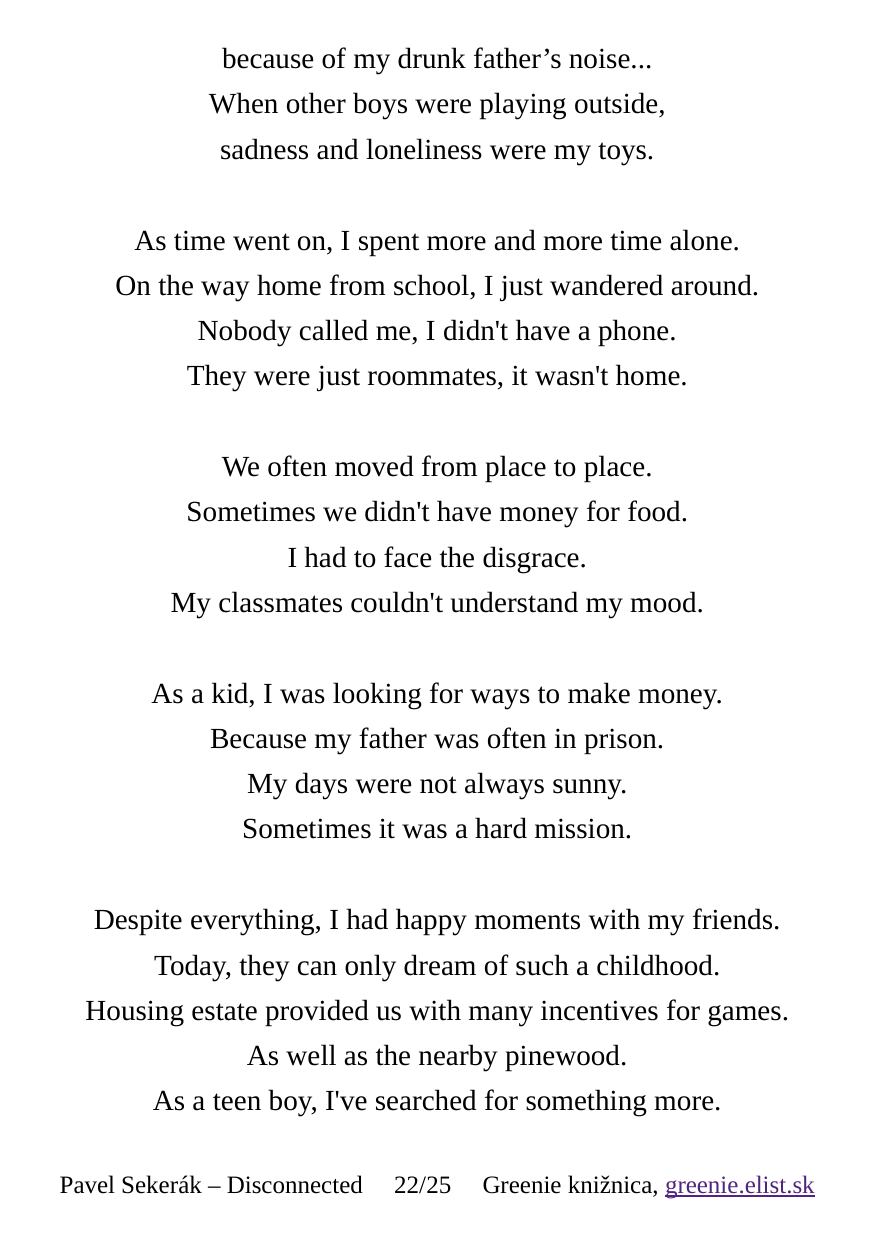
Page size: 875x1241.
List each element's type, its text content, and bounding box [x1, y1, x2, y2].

text Despite everything, I had happy moments with my friends. [41, 902, 833, 936]
text When other boys were playing outside, [41, 87, 833, 120]
text As a kid, I was looking for ways to make money. [41, 676, 833, 709]
text We often moved from place to place. [41, 449, 833, 483]
text As a teen boy, I've searched for something more. [41, 1083, 833, 1117]
text On the way home from school, I just wandered around. [41, 268, 833, 301]
text because of my drunk father’s noise... [41, 41, 833, 75]
text Sometimes we didn't have money for food. [41, 494, 833, 528]
text As well as the nearby pinewood. [41, 1038, 833, 1072]
text My days were not always sunny. [41, 766, 833, 800]
text As time went on, I spent more and more time alone. [41, 223, 833, 256]
text sadness and loneliness were my toys. [41, 132, 833, 166]
text I had to face the disgrace. [41, 540, 833, 573]
text Housing estate provided us with many incentives for games. [41, 993, 833, 1026]
text They were just roommates, it wasn't home. [41, 358, 833, 392]
text Today, they can only dream of such a childhood. [41, 948, 833, 981]
text My classmates couldn't understand my mood. [41, 585, 833, 619]
text Sometimes it was a hard mission. [41, 812, 833, 845]
text Because my father was often in prison. [41, 721, 833, 754]
text Nobody called me, I didn't have a phone. [41, 313, 833, 347]
